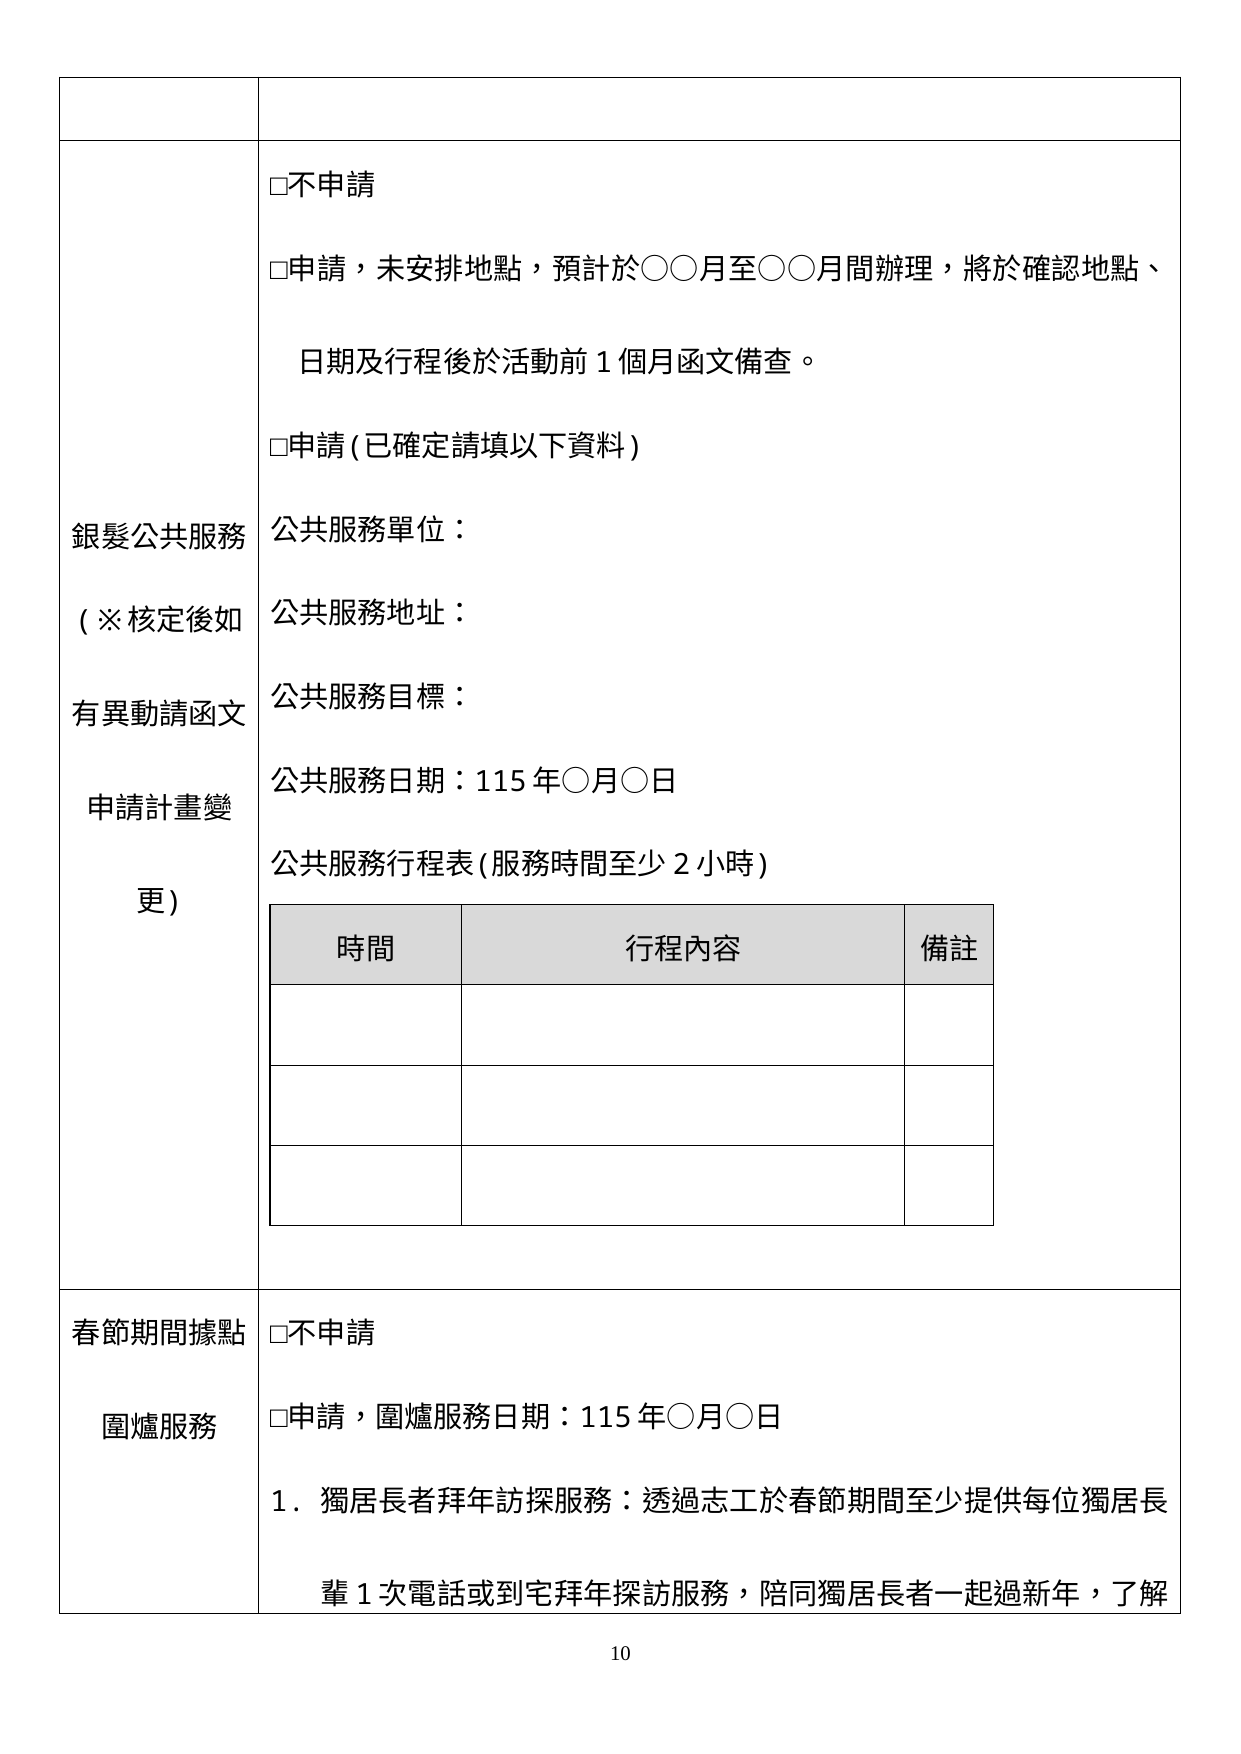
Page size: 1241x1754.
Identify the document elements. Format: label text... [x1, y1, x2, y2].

table_cell [60, 78, 258, 140]
table_cell [905, 1066, 993, 1145]
table_cell [905, 1146, 993, 1225]
table_cell [271, 1066, 461, 1145]
table_cell [259, 78, 1180, 140]
table_cell [462, 1146, 904, 1225]
table_cell 銀髮公共服務 (※核定後如有異動請函文申請計畫變更) [60, 141, 258, 1288]
table_cell 春節期間據點圍爐服務 [60, 1290, 258, 1613]
table_cell □不申請 □申請，未安排地點，預計於○○月至○○月間辦理，將於確認地點、日期及行程後於活動前1個月函文備查。 □申請(已確定請填以下資料) 公共服務單位： 公共服務地址： 公共服務目標： 公共服務日期：115年○月○日 公共服務行程表(服務時間至少2小時) [259, 141, 1180, 1288]
table_header 行程內容 [462, 905, 904, 984]
table_cell [905, 985, 993, 1064]
table_cell [462, 1066, 904, 1145]
table_header 備註 [905, 905, 993, 984]
table_cell [462, 985, 904, 1064]
table_cell [271, 985, 461, 1064]
table_header 時間 [271, 905, 461, 984]
table_cell [271, 1146, 461, 1225]
table_cell □不申請 □申請，圍爐服務日期：115年○月○日 獨居長者拜年訪探服務：透過志工於春節期間至少提供每位獨居長輩1次電話或到宅拜年探訪服務，陪同獨居長者一起過新年，了解 [259, 1290, 1180, 1613]
